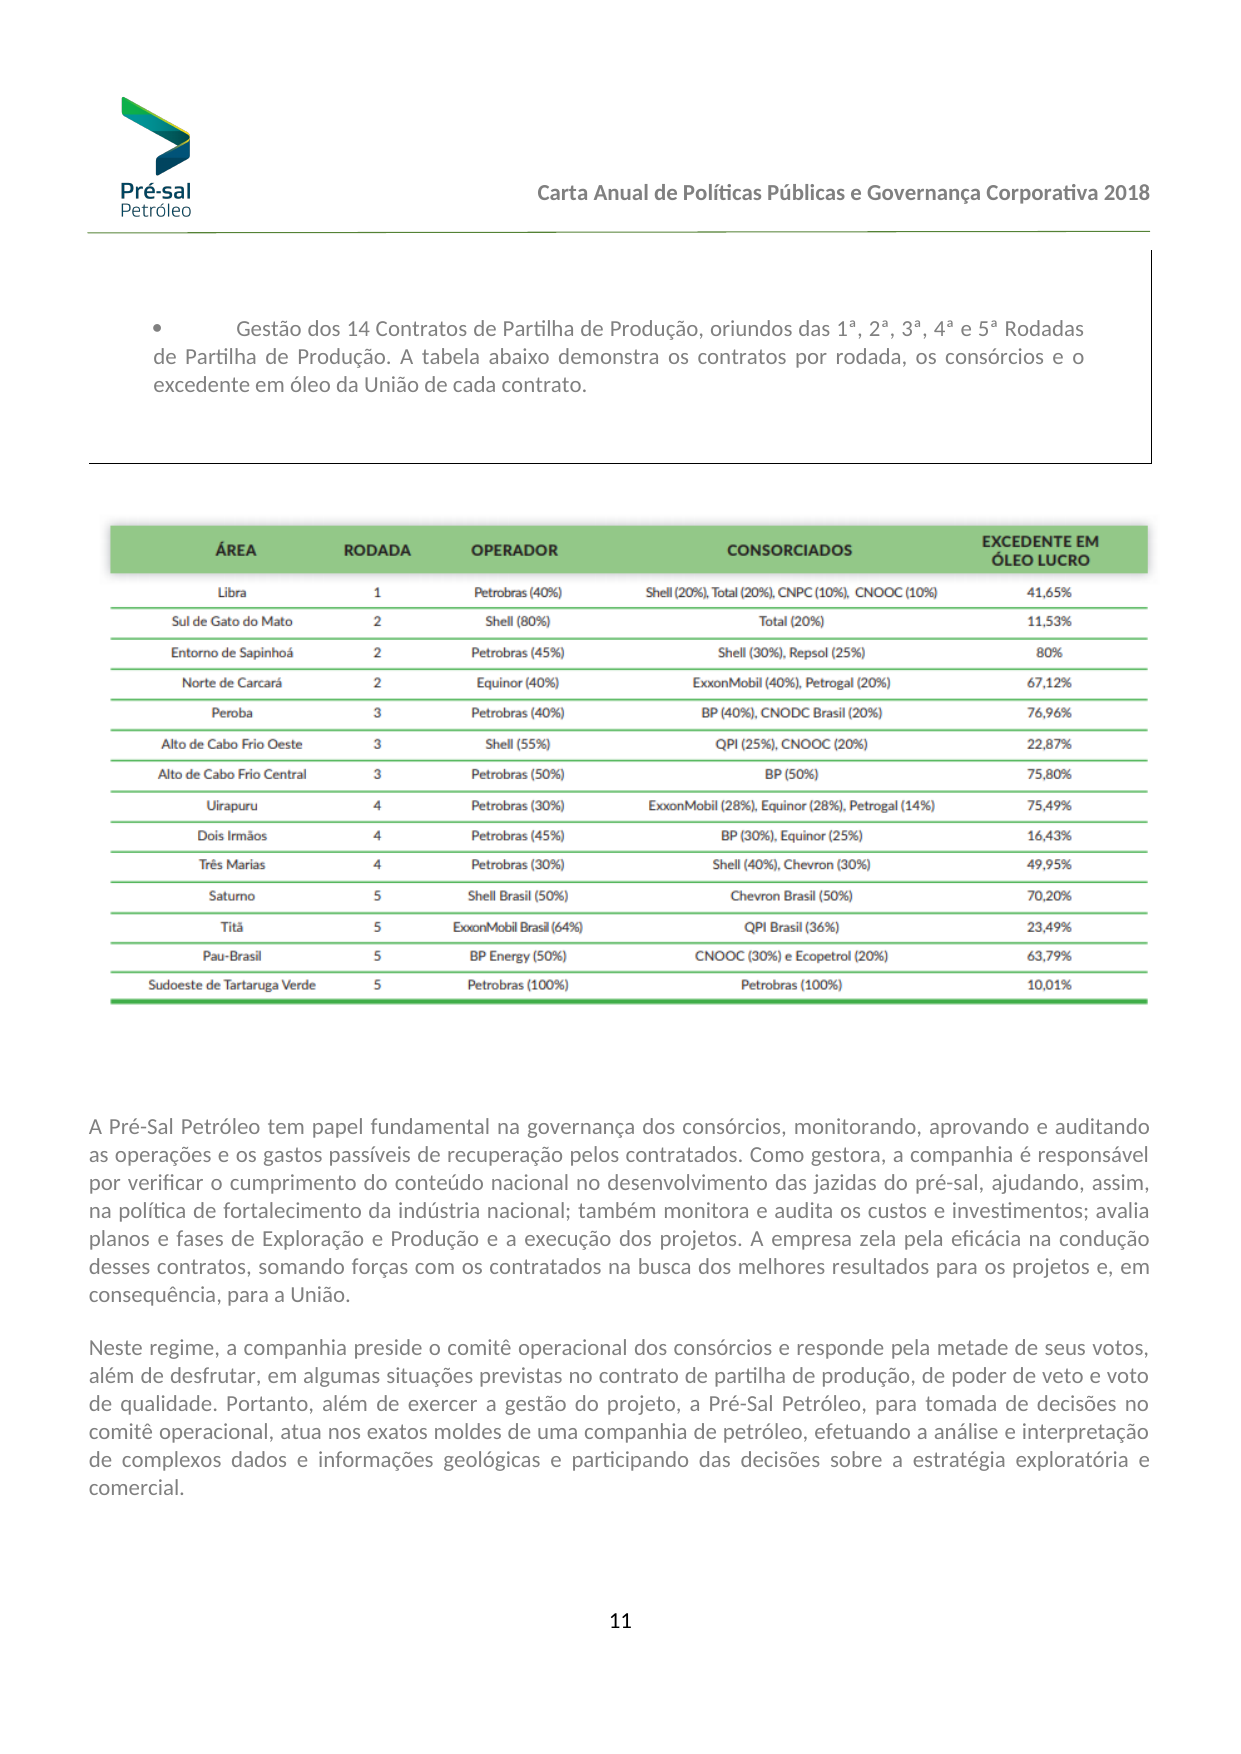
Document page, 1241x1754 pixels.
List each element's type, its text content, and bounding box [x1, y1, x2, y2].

text A Pré-Sal Petróleo tem papel fundamental na governança dos consórcios, monitorando, aprovando e auditando as operações e os gastos passíveis de recuperação pelos contratados. Como gestora, a companhia é responsável por verificar o cumprimento do conteúdo nacional no desenvolvimento das jazidas do pré-sal, ajudando, assim, na política de fortalecimento da indústria nacional; também monitora e audita os custos e investimentos; avalia planos e fases de Exploração e Produção e a execução dos projetos. A empresa zela pela eficácia na condução desses contratos, somando forças com os contratados na busca dos melhores resultados para os projetos e, em consequência, para a União. [88, 1112, 1152, 1308]
list Gestão dos 14 Contratos de Partilha de Produção, oriundos das 1ª, 2ª, 3ª, 4ª e 5ª Rodadas de Partilha de Produção. A tabela abaixo demonstra os contratos por rodada, os consórcios e o excedente em óleo da União de cada contrato. [88, 250, 1151, 463]
text Neste regime, a companhia preside o comitê operacional dos consórcios e responde pela metade de seus votos, além de desfrutar, em algumas situações previstas no contrato de partilha de produção, de poder de veto e voto de qualidade. Portanto, além de exercer a gestão do projeto, a Pré-Sal Petróleo, para tomada de decisões no comitê operacional, atua nos exatos moldes de uma companhia de petróleo, efetuando a análise e interpretação de complexos dados e informações geológicas e participando das decisões sobre a estratégia exploratória e comercial. [88, 1333, 1152, 1501]
